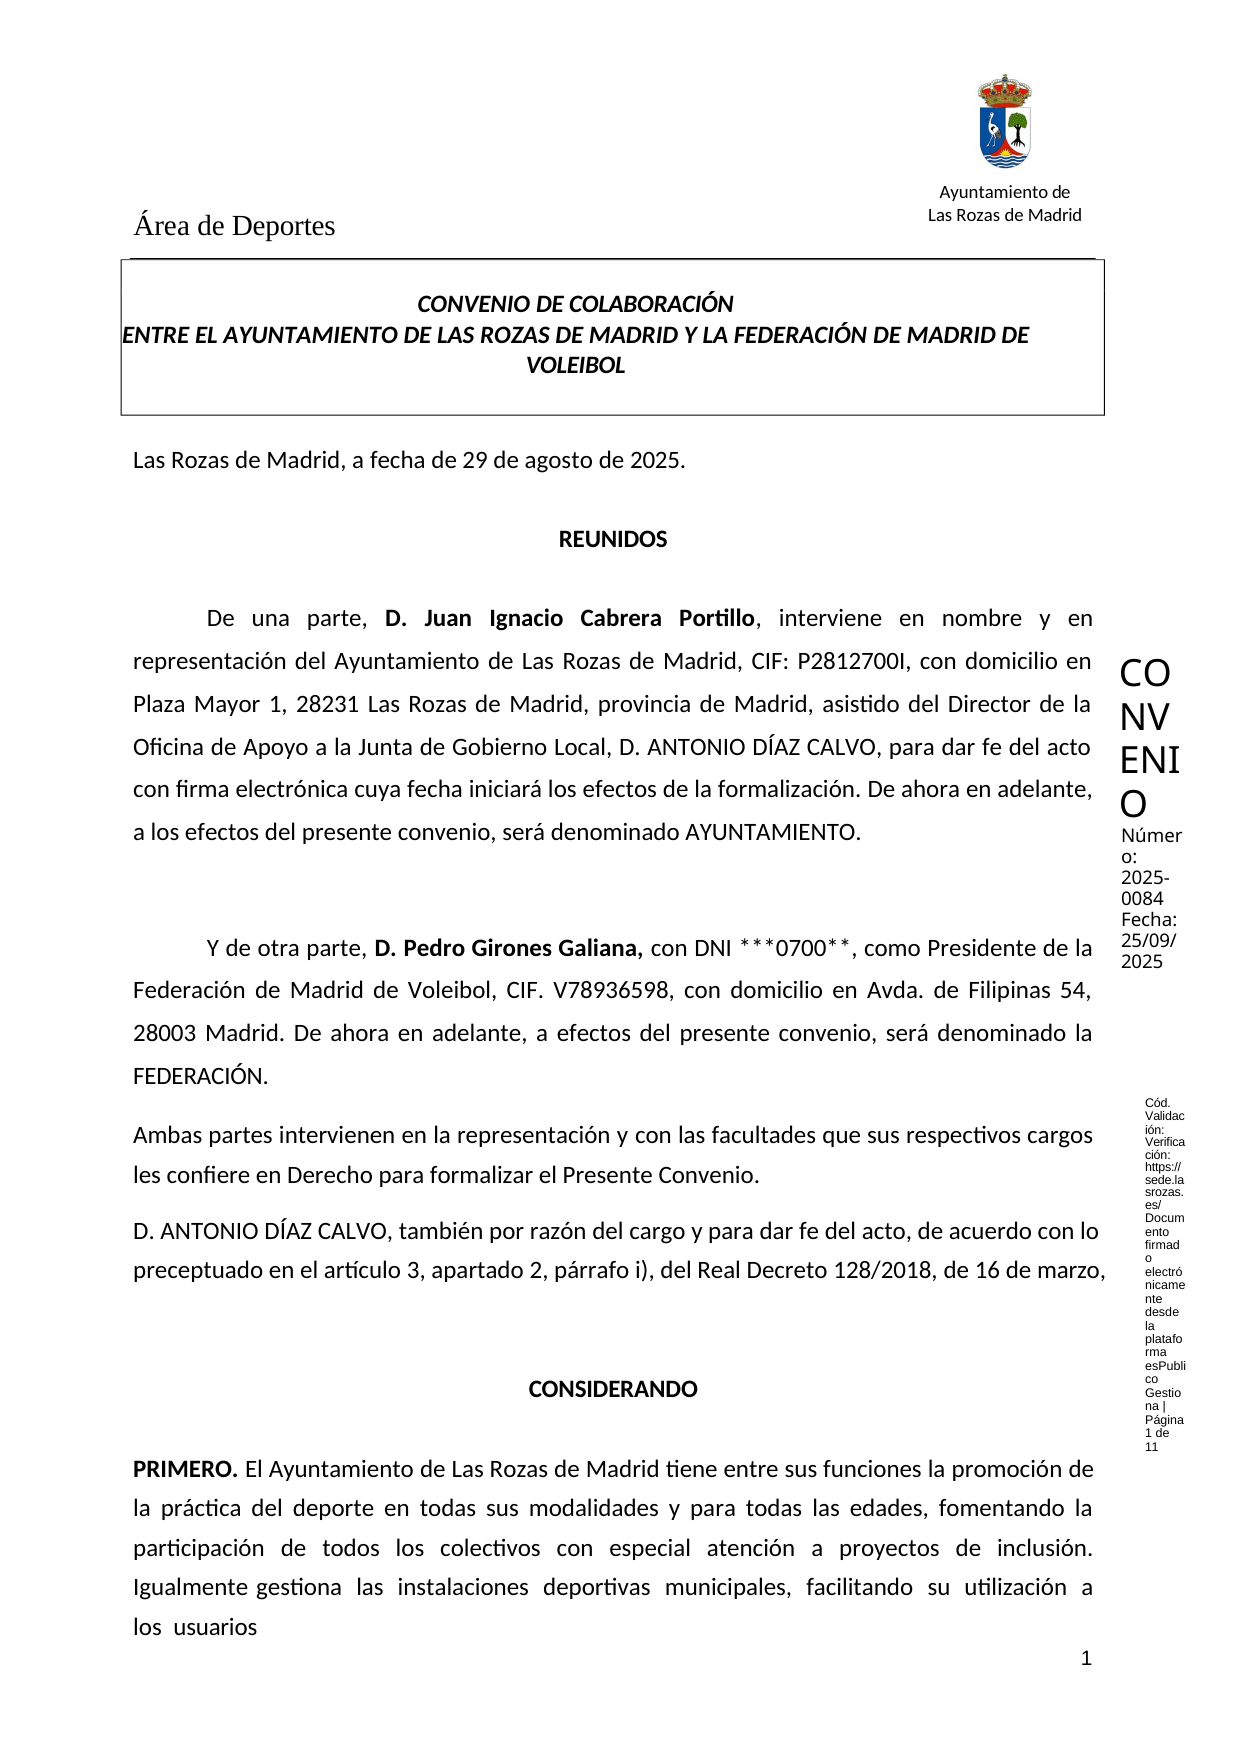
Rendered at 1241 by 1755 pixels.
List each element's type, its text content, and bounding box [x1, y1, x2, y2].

text [1117, 649, 1185, 997]
subtitle REUNIDOS [118, 523, 1108, 554]
text D. ANTONIO DÍAZ CALVO, también por razón del cargo y para dar fe del acto, de acuerdo con lo preceptuado en el artículo 3, apartado 2, párrafo i), del Real Decreto 128/2018, de 16 de marzo, [133, 1215, 1143, 1285]
text Ambas partes intervienen en la representación y con las facultades que sus respectivos cargos les confiere en Derecho para formalizar el Presente Convenio. [133, 1119, 1094, 1189]
text Y de otra parte, D. Pedro Girones Galiana, con DNI ***0700**, como Presidente de la Federación de Madrid de Voleibol, CIF. V78936598, con domicilio en Avda. de Filipinas 54, 28003 Madrid. De ahora en adelante, a efectos del presente convenio, será denominado la FEDERACIÓN. [133, 932, 1094, 1090]
text [1143, 1095, 1186, 1624]
text Documento firmado electrónicamente desde la plataforma esPublico Gestiona | Página 1 de 11 [1145, 1212, 1186, 1454]
text 1 [118, 1651, 1093, 1669]
text Las Rozas de Madrid, a fecha de 29 de agosto de 2025. [133, 444, 1182, 474]
text PRIMERO. El Ayuntamiento de Las Rozas de Madrid tiene entre sus funciones la promoción de la práctica del deporte en todas sus modalidades y para todas las edades, fomentando la participación de todos los colectivos con especial atención a proyectos de inclusión. Igualmente gestiona las instalaciones deportivas municipales, facilitando su utilización a los usuarios [133, 1453, 1094, 1642]
text Verificación: https://sede.lasrozas.es/ [1145, 1137, 1186, 1212]
text Número: 2025-0084 Fecha: 25/09/2025 [1121, 826, 1185, 973]
text Cód. Validación: [1145, 1096, 1186, 1137]
text De una parte, D. Juan Ignacio Cabrera Portillo, interviene en nombre y en representación del Ayuntamiento de Las Rozas de Madrid, CIF: P2812700I, con domicilio en Plaza Mayor 1, 28231 Las Rozas de Madrid, provincia de Madrid, asistido del Director de la Oficina de Apoyo a la Junta de Gobierno Local, D. ANTONIO DÍAZ CALVO, para dar fe del acto con firma electrónica cuya fecha iniciará los efectos de la formalización. De ahora en adelante, a los efectos del presente convenio, será denominado AYUNTAMIENTO. [133, 603, 1094, 847]
text CONVENIO [1119, 652, 1185, 826]
subtitle CONSIDERANDO [118, 1373, 1108, 1404]
